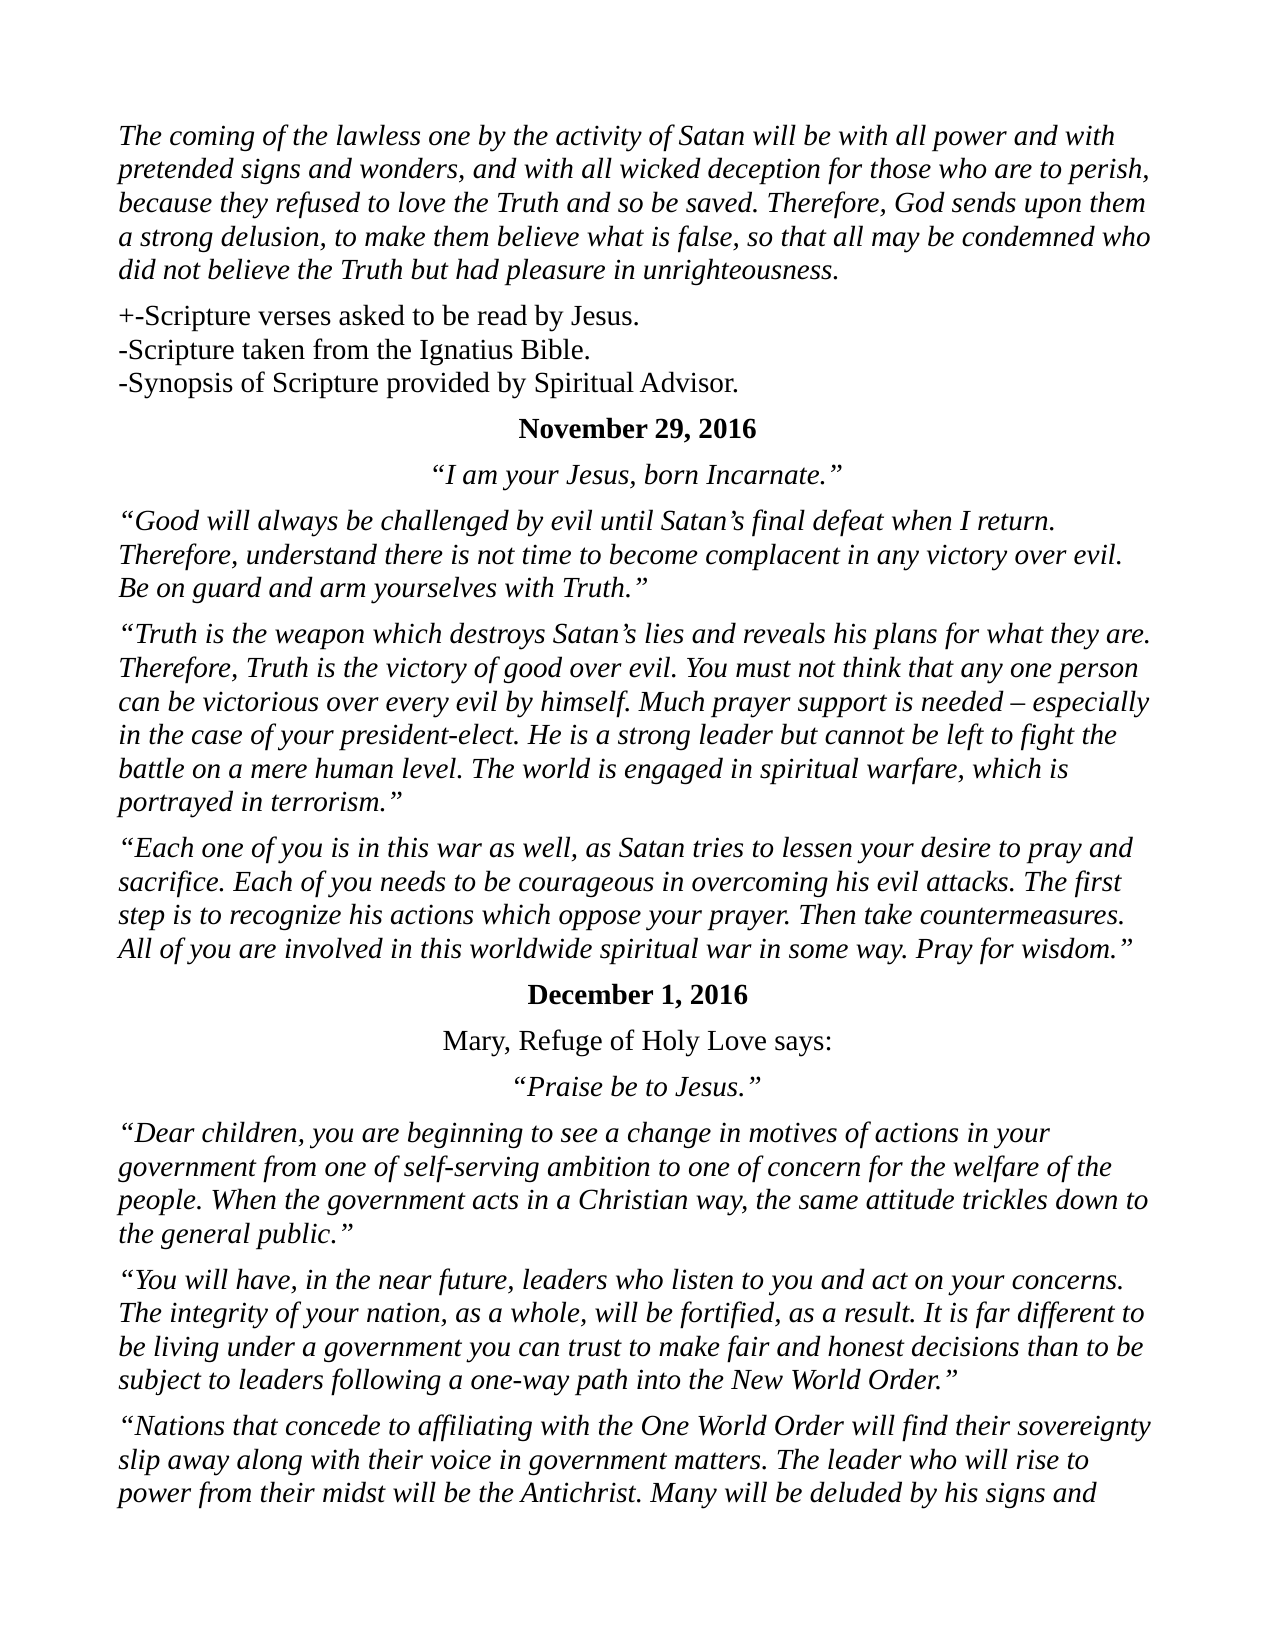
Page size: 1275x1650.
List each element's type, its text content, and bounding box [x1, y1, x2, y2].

text “Each one of you is in this war as well, as Satan tries to lessen your desire to pray and sacrifice. Each of you needs to be courageous in overcoming his evil attacks. The first step is to recognize his actions which oppose your prayer. Then take countermeasures. All of you are involved in this worldwide spiritual war in some way. Pray for wisdom.” [118, 830, 1157, 964]
text “Dear children, you are beginning to see a change in motives of actions in your government from one of self-serving ambition to one of concern for the welfare of the people. When the government acts in a Christian way, the same attitude trickles down to the general public.” [118, 1115, 1157, 1249]
text November 29, 2016 [118, 411, 1157, 445]
text “Good will always be challenged by evil until Satan’s final defeat when I return. Therefore, understand there is not time to become complacent in any victory over evil. Be on guard and arm yourselves with Truth.” [118, 503, 1157, 604]
text The coming of the lawless one by the activity of Satan will be with all power and with pretended signs and wonders, and with all wicked deception for those who are to perish, because they refused to love the Truth and so be saved. Therefore, God sends upon them a strong delusion, to make them believe what is false, so that all may be condemned who did not believe the Truth but had pleasure in unrighteousness. [118, 118, 1157, 286]
text “Truth is the weapon which destroys Satan’s lies and reveals his plans for what they are. Therefore, Truth is the victory of good over evil. You must not think that any one person can be victorious over every evil by himself. Much prayer support is needed – especially in the case of your president-elect. He is a strong leader but cannot be left to fight the battle on a mere human level. The world is engaged in spiritual warfare, which is portrayed in terrorism.” [118, 617, 1157, 818]
text “Praise be to Jesus.” [118, 1069, 1157, 1103]
text +-Scripture verses asked to be read by Jesus. -Scripture taken from the Ignatius Bible. -Synopsis of Scripture provided by Spiritual Advisor. [118, 298, 1157, 399]
text “You will have, in the near future, leaders who listen to you and act on your concerns. The integrity of your nation, as a whole, will be fortified, as a result. It is far different to be living under a government you can trust to make fair and honest decisions than to be subject to leaders following a one-way path into the New World Order.” [118, 1262, 1157, 1396]
text Mary, Refuge of Holy Love says: [118, 1023, 1157, 1057]
text “I am your Jesus, born Incarnate.” [118, 457, 1157, 491]
text December 1, 2016 [118, 977, 1157, 1011]
text “Nations that concede to affiliating with the One World Order will find their sovereignty slip away along with their voice in government matters. The leader who will rise to power from their midst will be the Antichrist. Many will be deluded by his signs and [118, 1408, 1157, 1509]
